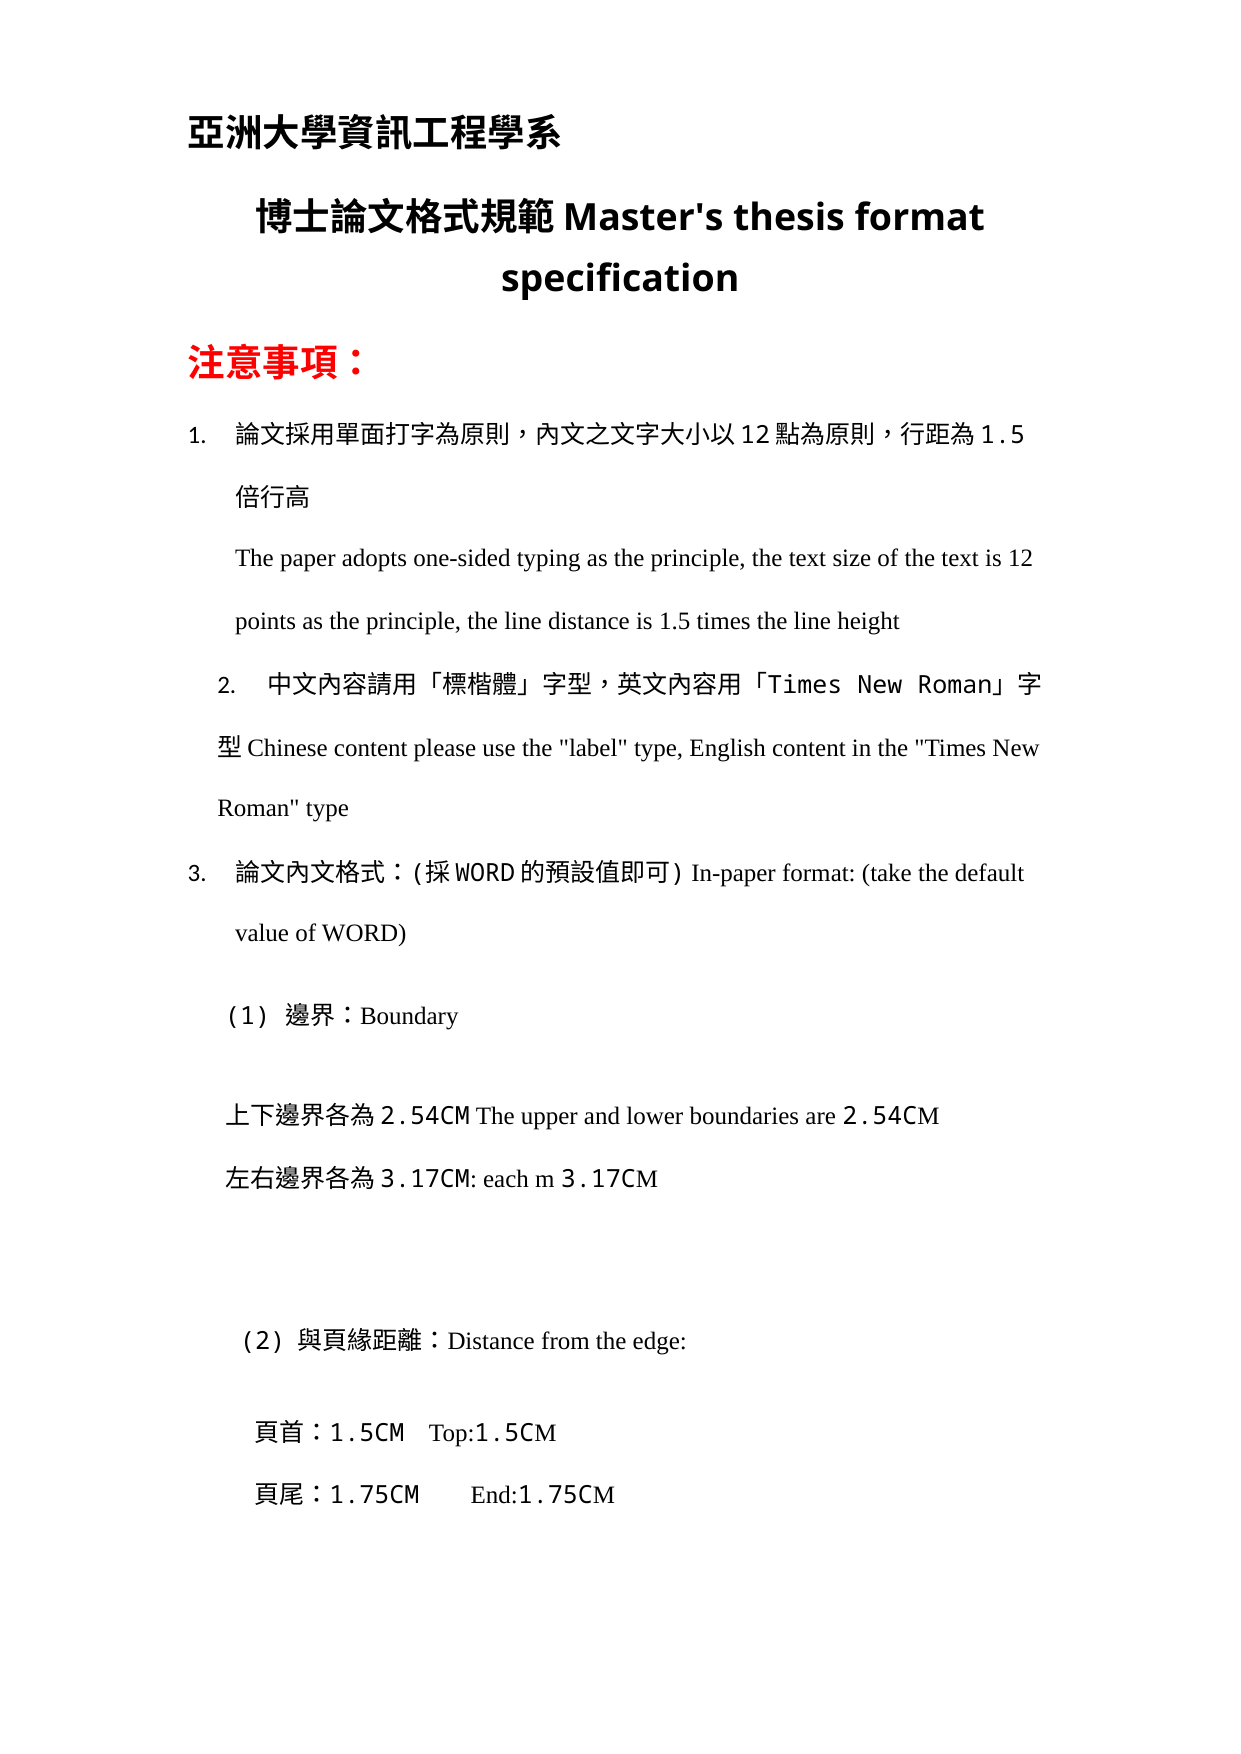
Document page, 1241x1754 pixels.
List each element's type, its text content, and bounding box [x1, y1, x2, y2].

text 上下邊界各為2.54CM The upper and lower boundaries are 2.54CM 左右邊界各為3.17CM: each m 3.17CM [225, 1072, 1053, 1260]
list 中文內容請用「標楷體」字型，英文內容用「Times New Roman」字型Chinese content please use the "label" type, English content in the "Times New Roman" type [217, 641, 1053, 828]
text The paper adopts one-sided typing as the principle, the text size of the text is 12 points as the principle, the line distance is 1.5 times the line height [235, 516, 1053, 641]
text 亞洲大學資訊工程學系 [187, 89, 1053, 151]
text 注意事項： [187, 318, 1053, 381]
text 博士論文格式規範Master's thesis format specification [187, 172, 1053, 297]
text 頁首：1.5CM Top:1.5CM 頁尾：1.75CM End:1.75CM [254, 1389, 1053, 1514]
list 論文內文格式：(採WORD的預設值即可) In-paper format: (take the default value of WORD) [187, 828, 1053, 953]
text (1) 邊界：Boundary [225, 972, 1053, 1035]
text (2) 與頁緣距離：Distance from the edge: [225, 1297, 1053, 1360]
list 論文採用單面打字為原則，內文之文字大小以12點為原則，行距為1.5倍行高 [187, 391, 1053, 516]
